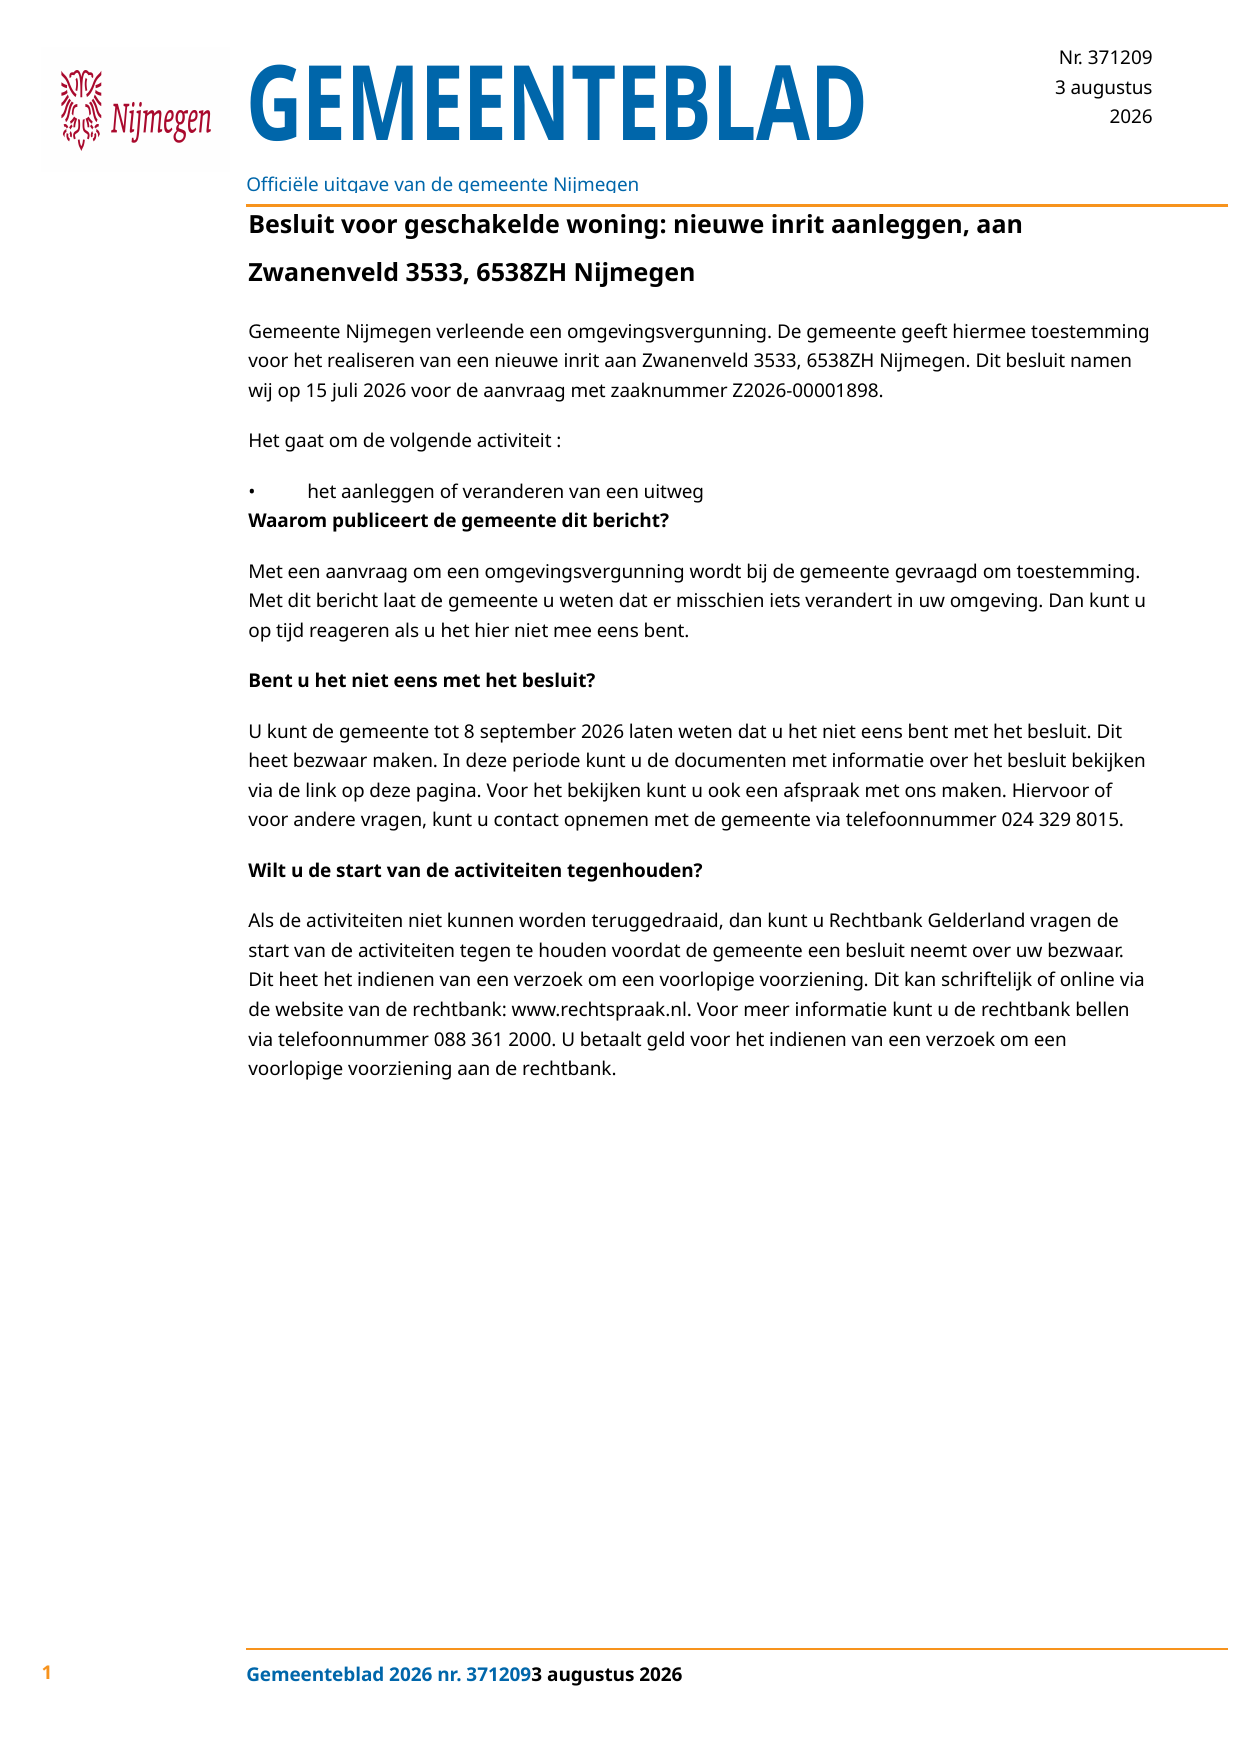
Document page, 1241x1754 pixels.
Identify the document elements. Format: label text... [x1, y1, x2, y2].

text Wilt u de start van de activiteiten tegenhouden? [248, 857, 1152, 883]
text Als de activiteiten niet kunnen worden teruggedraaid, dan kunt u Rechtbank Gelderland vragen de start van de activiteiten tegen te houden voordat de gemeente een besluit neemt over uw bezwaar. Dit heet het indienen van een verzoek om een voorlopige voorziening. Dit kan schriftelijk of online via de website van de rechtbank: www.rechtspraak.nl. Voor meer informatie kunt u de rechtbank bellen via telefoonnummer 088 361 2000. U betaalt geld voor het indienen van een verzoek om een voorlopige voorziening aan de rechtbank. [248, 907, 1152, 1081]
text Met een aanvraag om een omgevingsvergunning wordt bij de gemeente gevraagd om toestemming. Met dit bericht laat de gemeente u weten dat er misschien iets verandert in uw omgeving. Dan kunt u op tijd reageren als u het hier niet mee eens bent. [248, 558, 1152, 643]
text Het gaat om de volgende activiteit : [248, 427, 1152, 453]
list het aanleggen of veranderen van een uitweg [248, 478, 1152, 504]
text U kunt de gemeente tot 8 september 2026 laten weten dat u het niet eens bent met het besluit. Dit heet bezwaar maken. In deze periode kunt u de documenten met informatie over het besluit bekijken via de link op deze pagina. Voor het bekijken kunt u ook een afspraak met ons maken. Hiervoor of voor andere vragen, kunt u contact opnemen met de gemeente via telefoonnummer 024 329 8015. [248, 718, 1152, 832]
text Besluit voor geschakelde woning: nieuwe inrit aanleggen, aan Zwanenveld 3533, 6538ZH Nijmegen [248, 207, 1152, 288]
text Gemeente Nijmegen verleende een omgevingsvergunning. De gemeente geeft hiermee toestemming voor het realiseren van een nieuwe inrit aan Zwanenveld 3533, 6538ZH Nijmegen. Dit besluit namen wij op 15 juli 2026 voor de aanvraag met zaaknummer Z2026-00001898. [248, 318, 1152, 403]
text Bent u het niet eens met het besluit? [248, 667, 1152, 693]
text Waarom publiceert de gemeente dit bericht? [248, 507, 1152, 533]
picture [41, 47, 231, 172]
